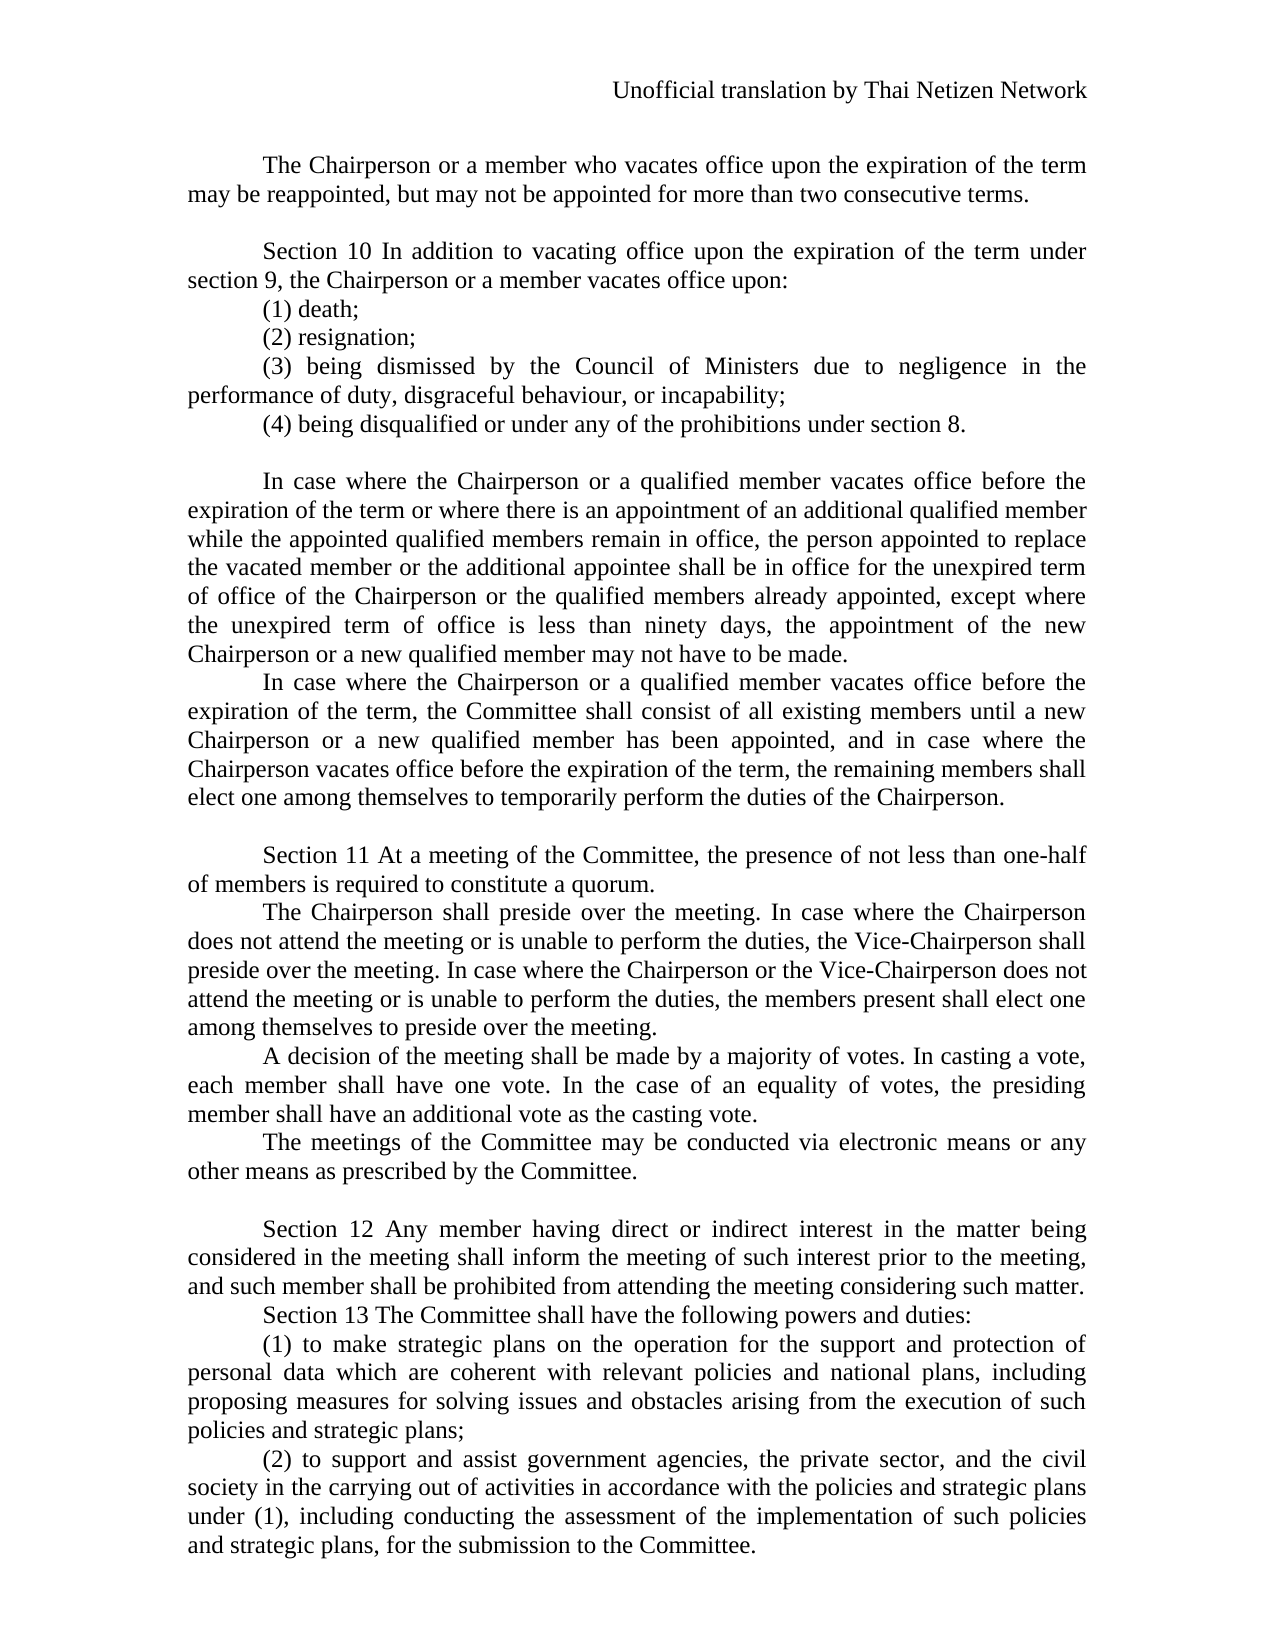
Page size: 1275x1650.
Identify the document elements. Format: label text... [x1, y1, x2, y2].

text The meetings of the Committee may be conducted via electronic means or any other means as prescribed by the Committee. [187, 1127, 1087, 1185]
text (4) being disqualified or under any of the prohibitions under section 8. [187, 409, 1087, 437]
text In case where the Chairperson or a qualified member vacates office before the expiration of the term or where there is an appointment of an additional qualified member while the appointed qualified members remain in office, the person appointed to replace the vacated member or the additional appointee shall be in office for the unexpired term of office of the Chairperson or the qualified members already appointed, except where the unexpired term of office is less than ninety days, the appointment of the new Chairperson or a new qualified member may not have to be made. [187, 466, 1087, 667]
text Section 11 At a meeting of the Committee, the presence of not less than one-half of members is required to constitute a quorum. [187, 840, 1087, 897]
text The Chairperson shall preside over the meeting. In case where the Chairperson does not attend the meeting or is unable to perform the duties, the Vice-Chairperson shall preside over the meeting. In case where the Chairperson or the Vice-Chairperson does not attend the meeting or is unable to perform the duties, the members present shall elect one among themselves to preside over the meeting. [187, 897, 1087, 1041]
text (3) being dismissed by the Council of Ministers due to negligence in the performance of duty, disgraceful behaviour, or incapability; [187, 351, 1087, 409]
text (2) resignation; [187, 322, 1087, 351]
text (1) death; [187, 294, 1087, 322]
text A decision of the meeting shall be made by a majority of votes. In casting a vote, each member shall have one vote. In the case of an equality of votes, the presiding member shall have an additional vote as the casting vote. [187, 1041, 1087, 1127]
text Section 10 In addition to vacating office upon the expiration of the term under section 9, the Chairperson or a member vacates office upon: [187, 236, 1087, 294]
text (1) to make strategic plans on the operation for the support and protection of personal data which are coherent with relevant policies and national plans, including proposing measures for solving issues and obstacles arising from the execution of such policies and strategic plans; [187, 1329, 1087, 1444]
text In case where the Chairperson or a qualified member vacates office before the expiration of the term, the Committee shall consist of all existing members until a new Chairperson or a new qualified member has been appointed, and in case where the Chairperson vacates office before the expiration of the term, the remaining members shall elect one among themselves to temporarily perform the duties of the Chairperson. [187, 667, 1087, 811]
text (2) to support and assist government agencies, the private sector, and the civil society in the carrying out of activities in accordance with the policies and strategic plans under (1), including conducting the assessment of the implementation of such policies and strategic plans, for the submission to the Committee. [187, 1444, 1087, 1559]
text The Chairperson or a member who vacates office upon the expiration of the term may be reappointed, but may not be appointed for more than two consecutive terms. [187, 150, 1087, 207]
text Section 12 Any member having direct or indirect interest in the matter being considered in the meeting shall inform the meeting of such interest prior to the meeting, and such member shall be prohibited from attending the meeting considering such matter. [187, 1214, 1087, 1300]
text Section 13 The Committee shall have the following powers and duties: [187, 1300, 1087, 1329]
